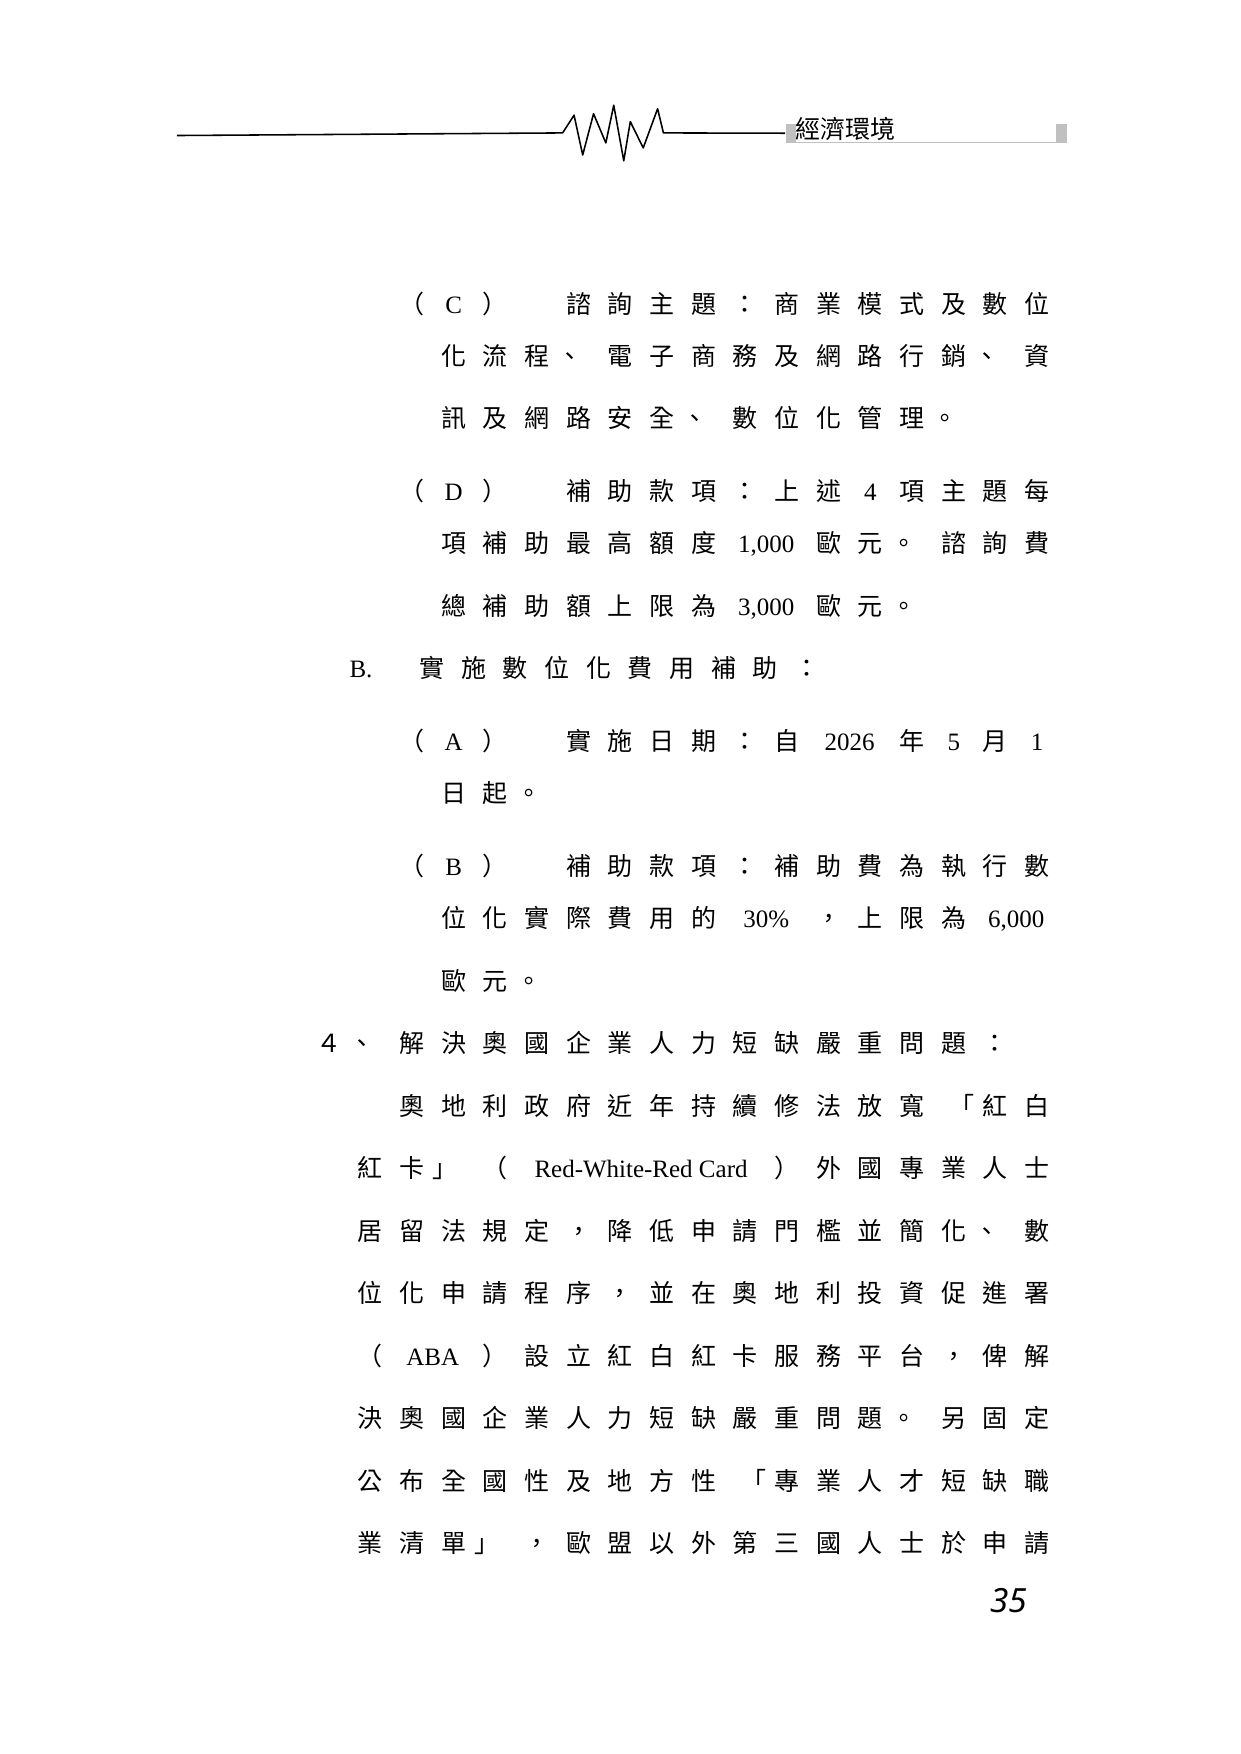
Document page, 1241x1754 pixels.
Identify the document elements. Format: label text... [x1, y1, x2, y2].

text （D） 補助款項：上述4項主題每項補助最高額度1,000歐元。諮詢費總補助額上限為3,000歐元。 [355, 438, 1058, 625]
text （B） 補助款項：補助費為執行數位化實際費用的30%，上限為6,000歐元。 [355, 813, 1058, 1000]
text ４、解決奧國企業人力短缺嚴重問題： [281, 1000, 1058, 1063]
text B. 實施數位化費用補助： [330, 625, 1058, 688]
text （A） 實施日期：自2026年5月1日起。 [355, 688, 1058, 813]
text （C） 諮詢主題：商業模式及數位化流程、電子商務及網路行銷、資訊及網路安全、數位化管理。 [355, 250, 1058, 438]
text 奧地利政府近年持續修法放寬「紅白紅卡」（Red-White-Red Card）外國專業人士居留法規定，降低申請門檻並簡化、數位化申請程序，並在奧地利投資促進署（ABA）設立紅白紅卡服務平台，俾解決奧國企業人力短缺嚴重問題。另固定公布全國性及地方性「專業人才短缺職業清單」，歐盟以外第三國人士於申請 [330, 1063, 1058, 1563]
